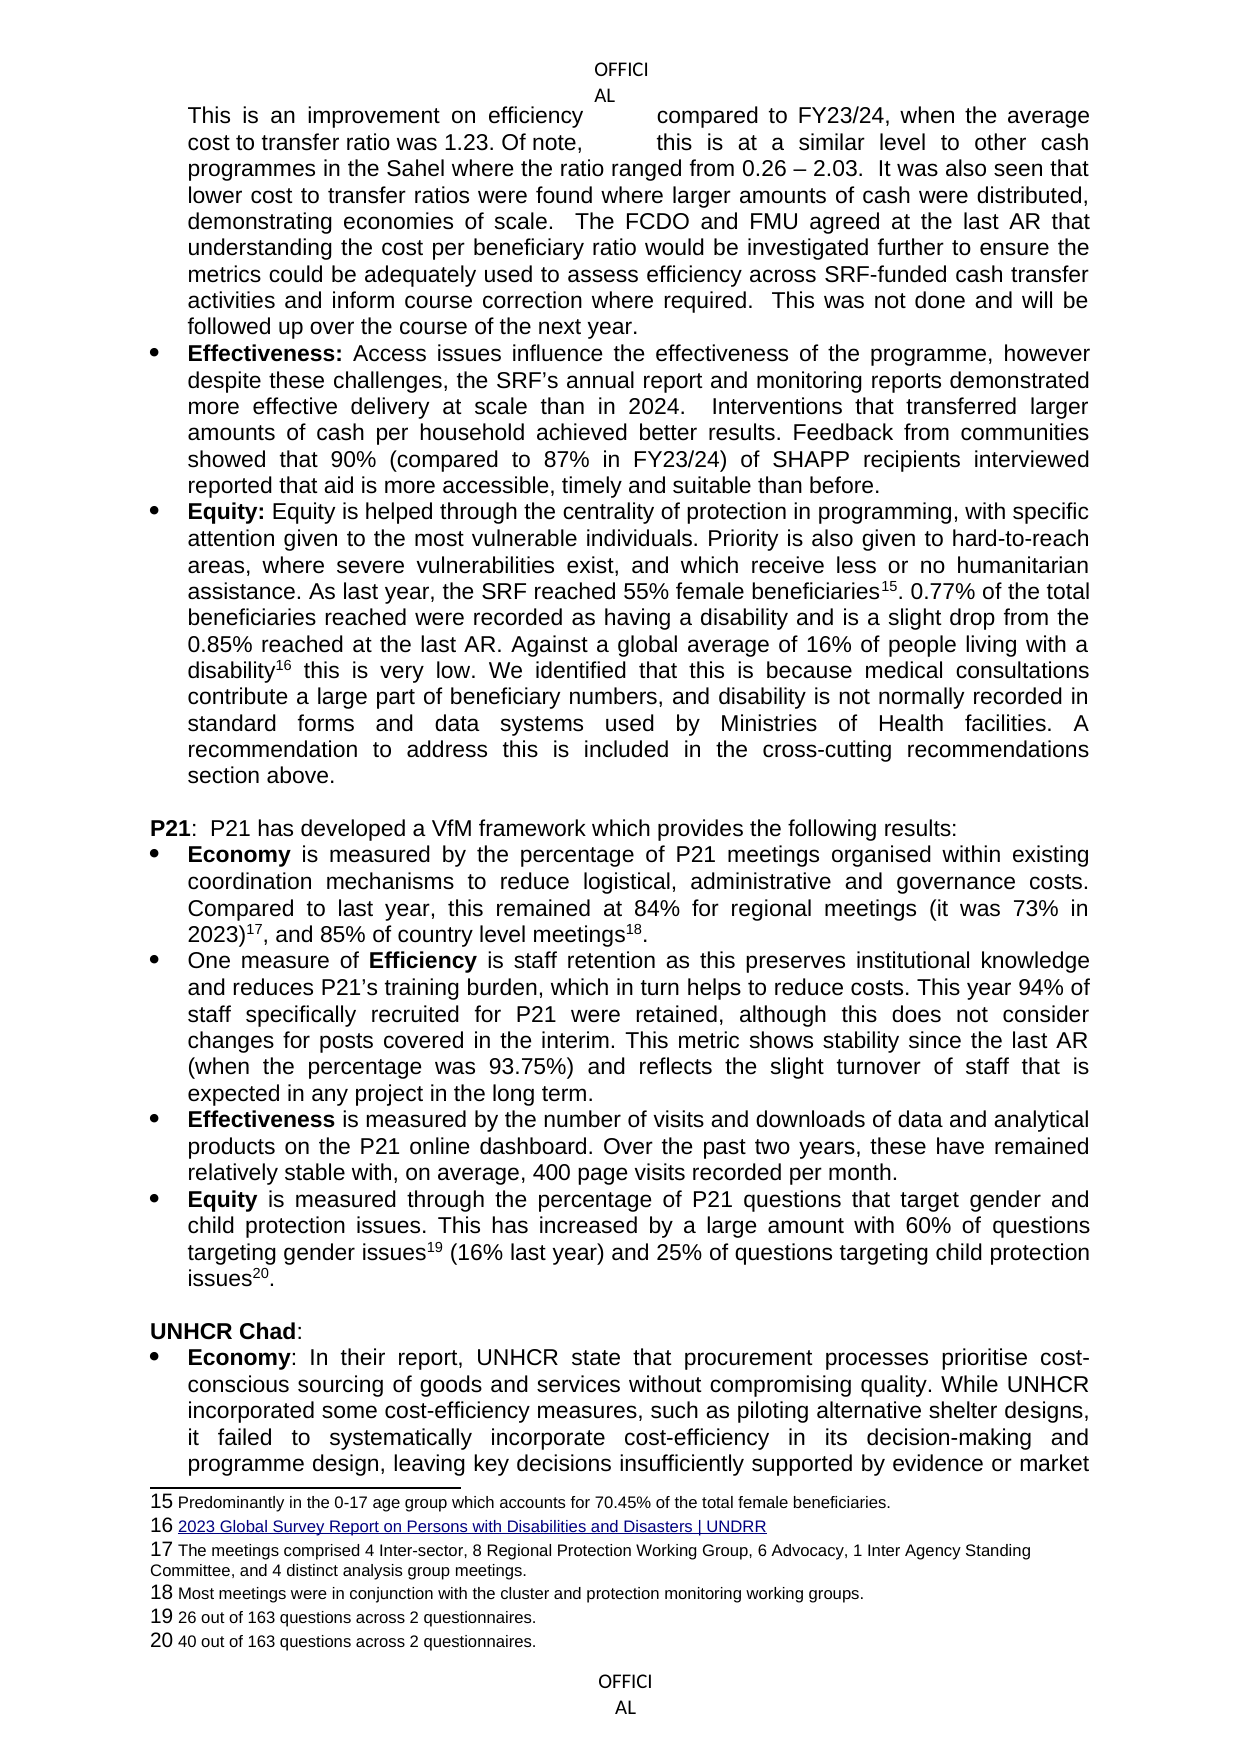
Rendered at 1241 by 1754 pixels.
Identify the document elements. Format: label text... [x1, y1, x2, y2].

list Effectiveness: Access issues influence the effectiveness of the programme, however despite these challenges, the SRF’s annual report and monitoring reports demonstrated more effective delivery at scale than in 2024. Interventions that transferred larger amounts of cash per household achieved better results. Feedback from communities showed that 90% (compared to 87% in FY23/24) of SHAPP recipients interviewed reported that aid is more accessible, timely and suitable than before. [150, 340, 1090, 498]
list This is an improvement on efficiency compared to FY23/24, when the average cost to transfer ratio was 1.23. Of note, this is at a similar level to other cash programmes in the Sahel where the ratio ranged from 0.26 – 2.03. It was also seen that lower cost to transfer ratios were found where larger amounts of cash were distributed, demonstrating economies of scale. The FCDO and FMU agreed at the last AR that understanding the cost per beneficiary ratio would be investigated further to ensure the metrics could be adequately used to assess efficiency across SRF-funded cash transfer activities and inform course correction where required. This was not done and will be followed up over the course of the next year. [150, 102, 1090, 340]
list Equity is measured through the percentage of P21 questions that target gender and child protection issues. This has increased by a large amount with 60% of questions targeting gender issues (16% last year) and 25% of questions targeting child protection issues. [150, 1186, 1090, 1292]
list Economy is measured by the percentage of P21 meetings organised within existing coordination mechanisms to reduce logistical, administrative and governance costs. Compared to last year, this remained at 84% for regional meetings (it was 73% in 2023), and 85% of country level meetings. [150, 841, 1090, 947]
text P21: P21 has developed a VfM framework which provides the following results: [150, 815, 1090, 841]
list Predominantly in the 0-17 age group which accounts for 70.45% of the total female beneficiaries. [150, 1488, 1090, 1512]
list 26 out of 163 questions across 2 questionnaires. [150, 1603, 1090, 1627]
list 40 out of 163 questions across 2 questionnaires. [150, 1627, 1090, 1651]
list Most meetings were in conjunction with the cluster and protection monitoring working groups. [150, 1579, 1090, 1603]
list Equity: Equity is helped through the centrality of protection in programming, with specific attention given to the most vulnerable individuals. Priority is also given to hard-to-reach areas, where severe vulnerabilities exist, and which receive less or no humanitarian assistance. As last year, the SRF reached 55% female beneficiaries. 0.77% of the total beneficiaries reached were recorded as having a disability and is a slight drop from the 0.85% reached at the last AR. Against a global average of 16% of people living with a disability this is very low. We identified that this is because medical consultations contribute a large part of beneficiary numbers, and disability is not normally recorded in standard forms and data systems used by Ministries of Health facilities. A recommendation to address this is included in the cross-cutting recommendations section above. [150, 498, 1090, 789]
list Economy: In their report, UNHCR state that procurement processes prioritise cost-conscious sourcing of goods and services without compromising quality. While UNHCR incorporated some cost-efficiency measures, such as piloting alternative shelter designs, it failed to systematically incorporate cost-efficiency in its decision-making and programme design, leaving key decisions insufficiently supported by evidence or market [150, 1344, 1090, 1477]
text UNHCR Chad: [150, 1318, 1090, 1344]
list One measure of Efficiency is staff retention as this preserves institutional knowledge and reduces P21’s training burden, which in turn helps to reduce costs. This year 94% of staff specifically recruited for P21 were retained, although this does not consider changes for posts covered in the interim. This metric shows stability since the last AR (when the percentage was 93.75%) and reflects the slight turnover of staff that is expected in any project in the long term. [150, 947, 1090, 1106]
list The meetings comprised 4 Inter-sector, 8 Regional Protection Working Group, 6 Advocacy, 1 Inter Agency Standing Committee, and 4 distinct analysis group meetings. [150, 1536, 1090, 1579]
list 2023 Global Survey Report on Persons with Disabilities and Disasters | UNDRR [150, 1512, 1090, 1536]
list Effectiveness is measured by the number of visits and downloads of data and analytical products on the P21 online dashboard. Over the past two years, these have remained relatively stable with, on average, 400 page visits recorded per month. [150, 1106, 1090, 1186]
